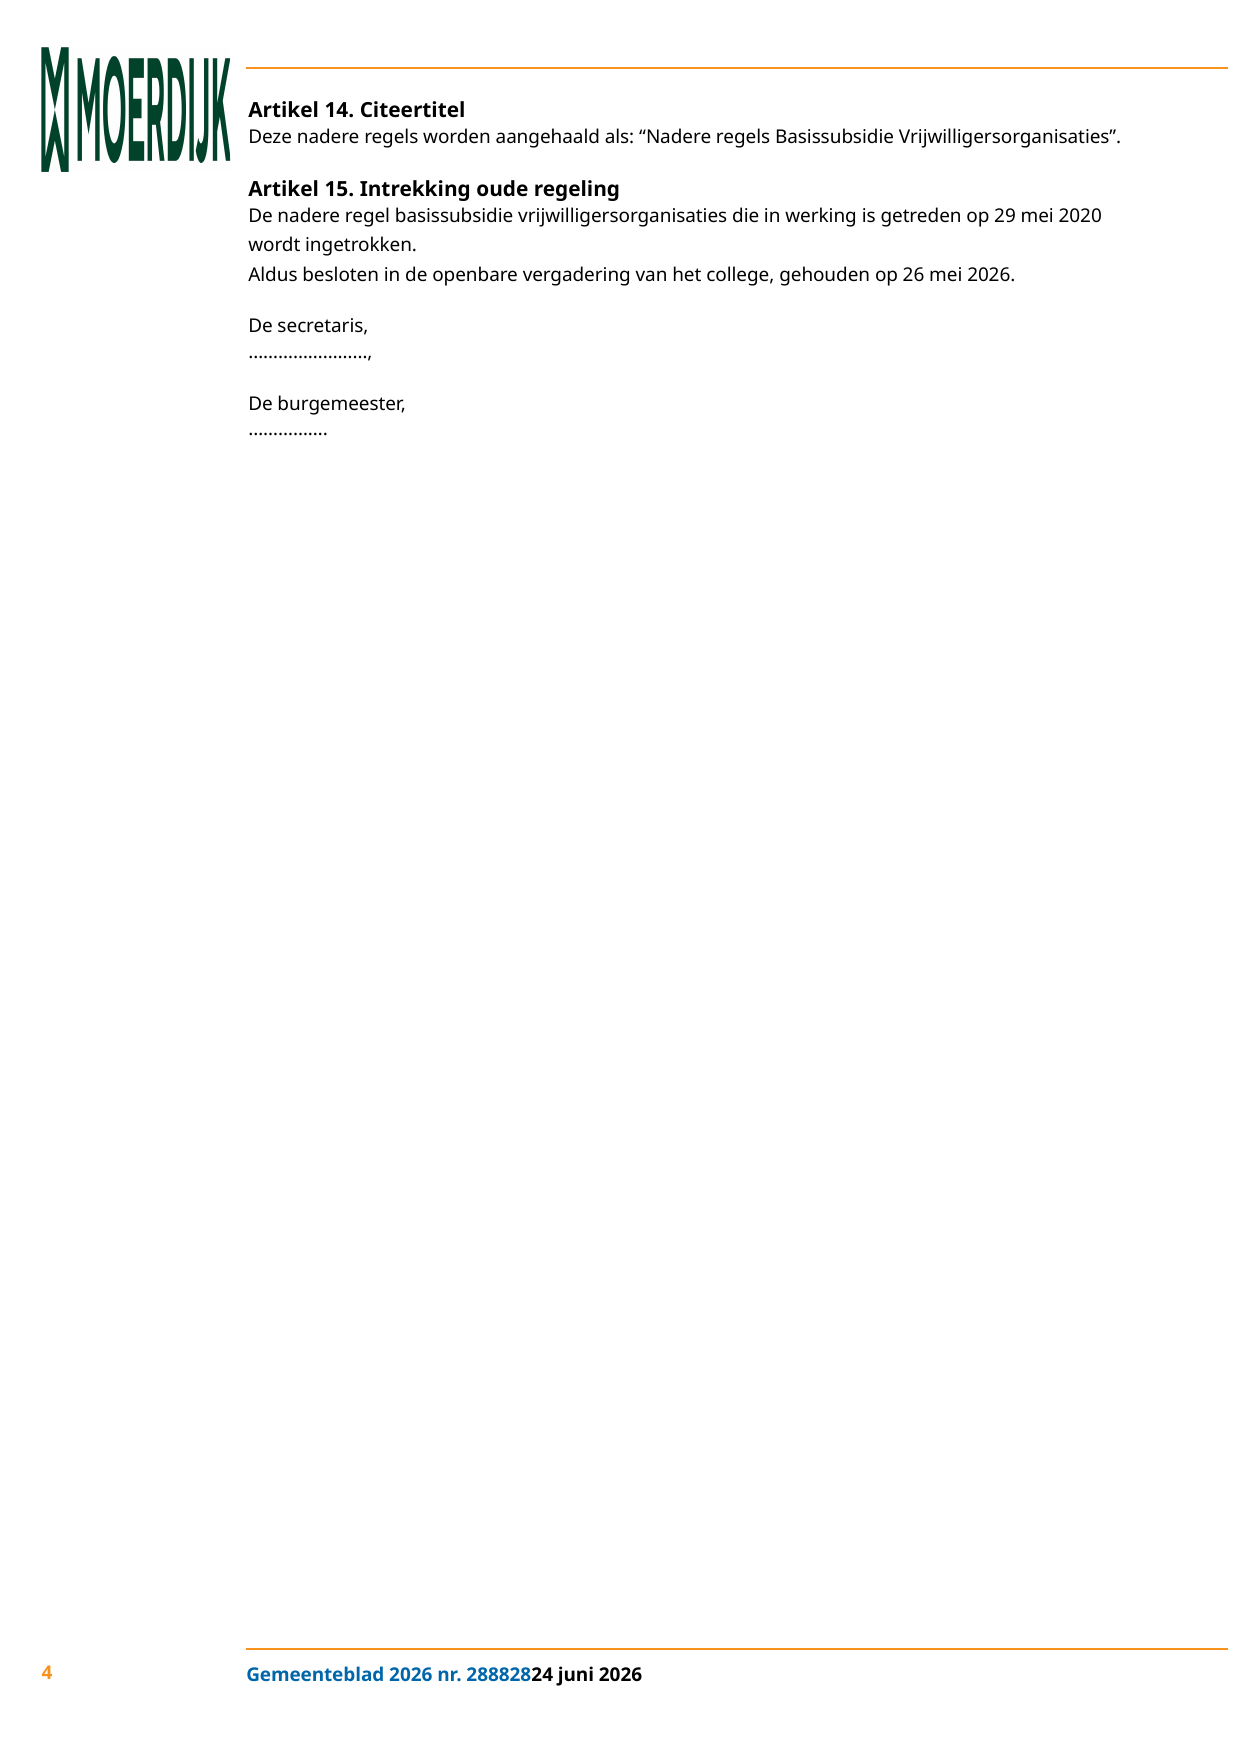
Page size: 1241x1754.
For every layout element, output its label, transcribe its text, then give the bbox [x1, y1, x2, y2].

text Artikel 14. Citeertitel [248, 95, 1152, 123]
text Aldus besloten in de openbare vergadering van het college, gehouden op 26 mei 2026. [248, 261, 1152, 287]
text ……………………, [248, 338, 1152, 364]
text De burgemeester, [248, 390, 1152, 416]
text ……………. [248, 416, 1152, 441]
text De nadere regel basissubsidie vrijwilligersorganisaties die in werking is getreden op 29 mei 2020 wordt ingetrokken. [248, 202, 1152, 257]
text Artikel 15. Intrekking oude regeling [248, 174, 1152, 202]
text Deze nadere regels worden aangehaald als: “Nadere regels Basissubsidie Vrijwilligersorganisaties”. [248, 123, 1152, 149]
picture [41, 47, 231, 172]
text De secretaris, [248, 313, 1152, 338]
